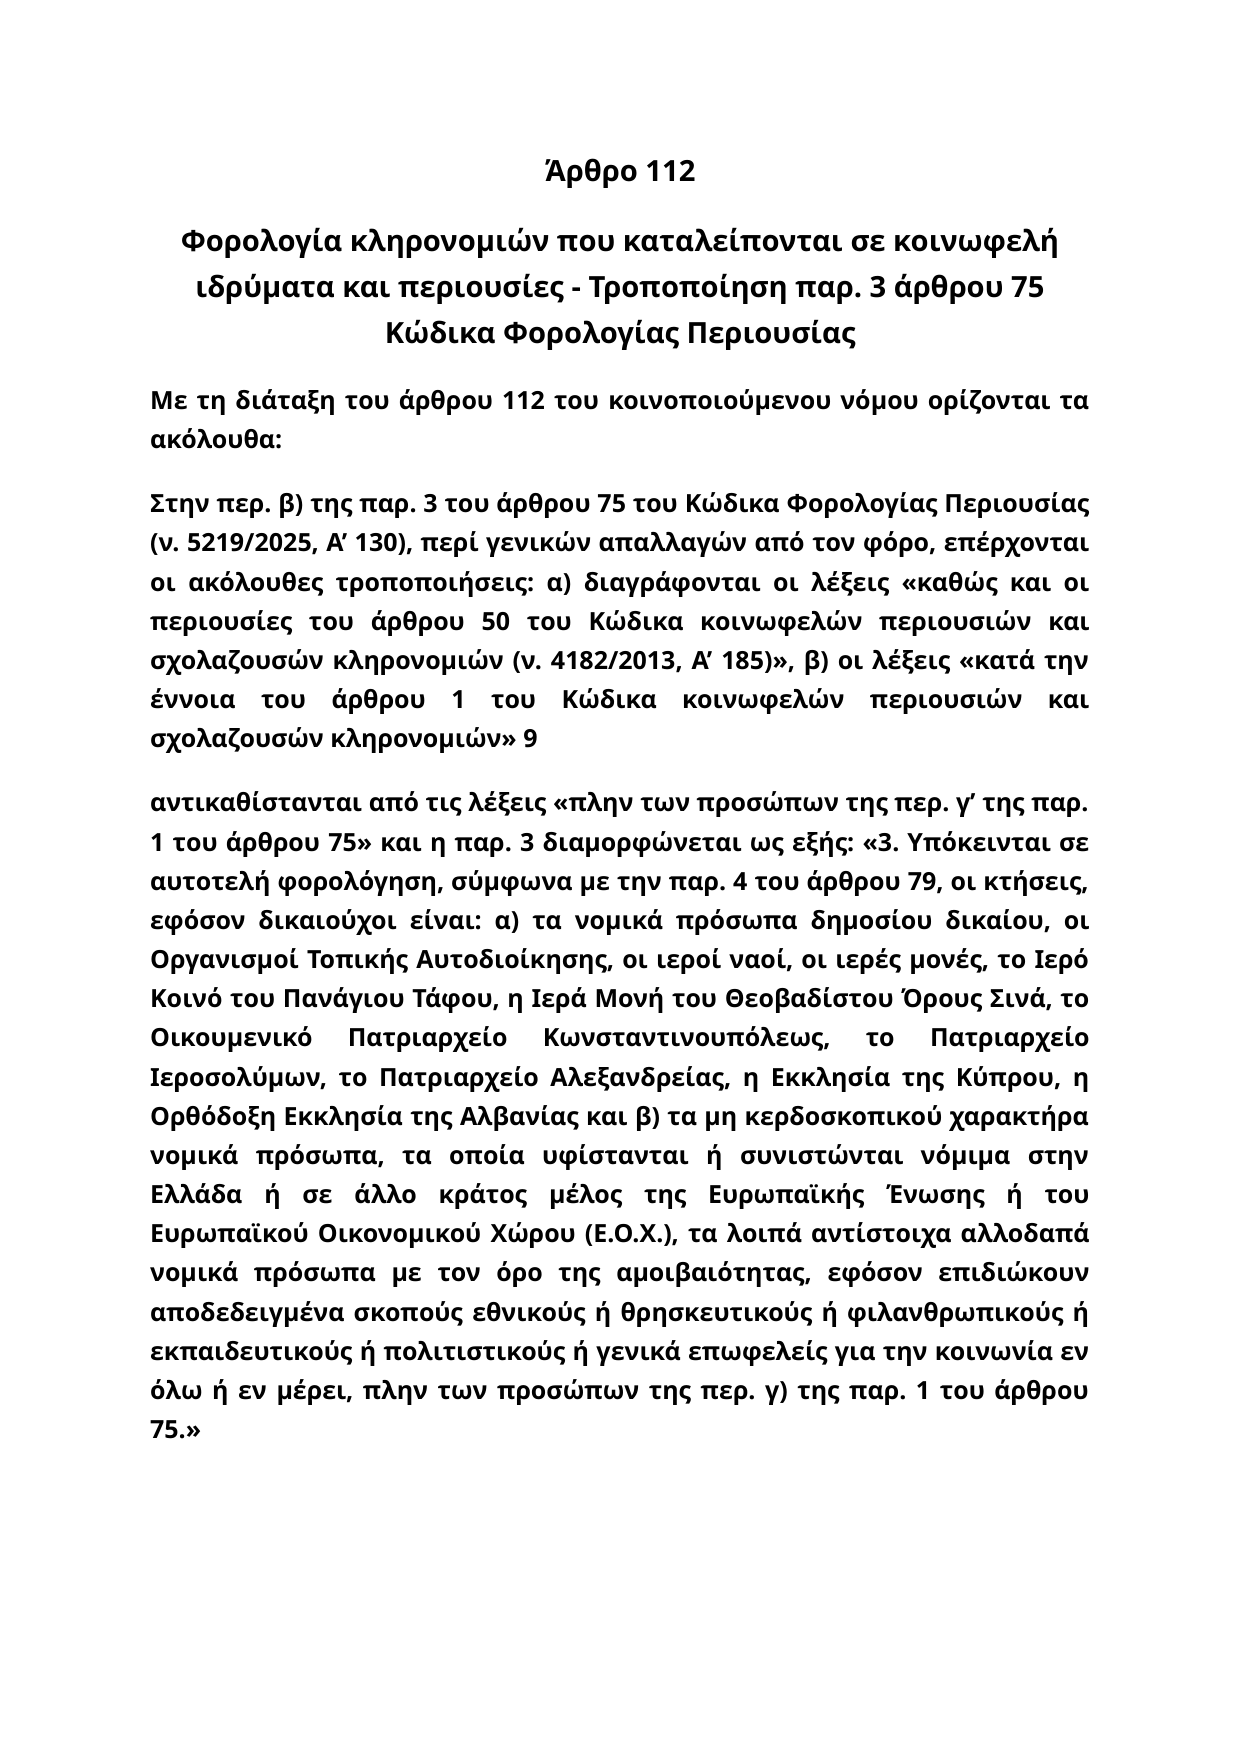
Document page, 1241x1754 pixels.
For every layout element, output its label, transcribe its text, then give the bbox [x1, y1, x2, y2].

text Με τη διάταξη του άρθρου 112 του κοινοποιούμενου νόμου ορίζονται τα ακόλουθα: [150, 382, 1090, 456]
subtitle Φορολογία κληρονομιών που καταλείπονται σε κοινωφελή ιδρύματα και περιουσίες - Τροποποίηση παρ. 3 άρθρου 75 Κώδικα Φορολογίας Περιουσίας [150, 221, 1090, 352]
subtitle Άρθρο 112 [150, 150, 1090, 190]
text Στην περ. β) της παρ. 3 του άρθρου 75 του Κώδικα Φορολογίας Περιουσίας (ν. 5219/2025, Α’ 130), περί γενικών απαλλαγών από τον φόρο, επέρχονται οι ακόλουθες τροποποιήσεις: α) διαγράφονται οι λέξεις «καθώς και οι περιουσίες του άρθρου 50 του Κώδικα κοινωφελών περιουσιών και σχολαζουσών κληρονομιών (ν. 4182/2013, Α’ 185)», β) οι λέξεις «κατά την έννοια του άρθρου 1 του Κώδικα κοινωφελών περιουσιών και σχολαζουσών κληρονομιών» 9 [150, 486, 1090, 755]
text αντικαθίστανται από τις λέξεις «πλην των προσώπων της περ. γ’ της παρ. 1 του άρθρου 75» και η παρ. 3 διαμορφώνεται ως εξής: «3. Υπόκεινται σε αυτοτελή φορολόγηση, σύμφωνα με την παρ. 4 του άρθρου 79, οι κτήσεις, εφόσον δικαιούχοι είναι: α) τα νομικά πρόσωπα δημοσίου δικαίου, οι Οργανισμοί Τοπικής Αυτοδιοίκησης, οι ιεροί ναοί, οι ιερές μονές, το Ιερό Κοινό του Πανάγιου Τάφου, η Ιερά Μονή του Θεοβαδίστου Όρους Σινά, το Οικουμενικό Πατριαρχείο Κωνσταντινουπόλεως, το Πατριαρχείο Ιεροσολύμων, το Πατριαρχείο Αλεξανδρείας, η Εκκλησία της Κύπρου, η Ορθόδοξη Εκκλησία της Αλβανίας και β) τα μη κερδοσκοπικού χαρακτήρα νομικά πρόσωπα, τα οποία υφίστανται ή συνιστώνται νόμιμα στην Ελλάδα ή σε άλλο κράτος μέλος της Ευρωπαϊκής Ένωσης ή του Ευρωπαϊκού Οικονομικού Χώρου (Ε.Ο.Χ.), τα λοιπά αντίστοιχα αλλοδαπά νομικά πρόσωπα με τον όρο της αμοιβαιότητας, εφόσον επιδιώκουν αποδεδειγμένα σκοπούς εθνικούς ή θρησκευτικούς ή φιλανθρωπικούς ή εκπαιδευτικούς ή πολιτιστικούς ή γενικά επωφελείς για την κοινωνία εν όλω ή εν μέρει, πλην των προσώπων της περ. γ) της παρ. 1 του άρθρου 75.» [150, 785, 1090, 1446]
